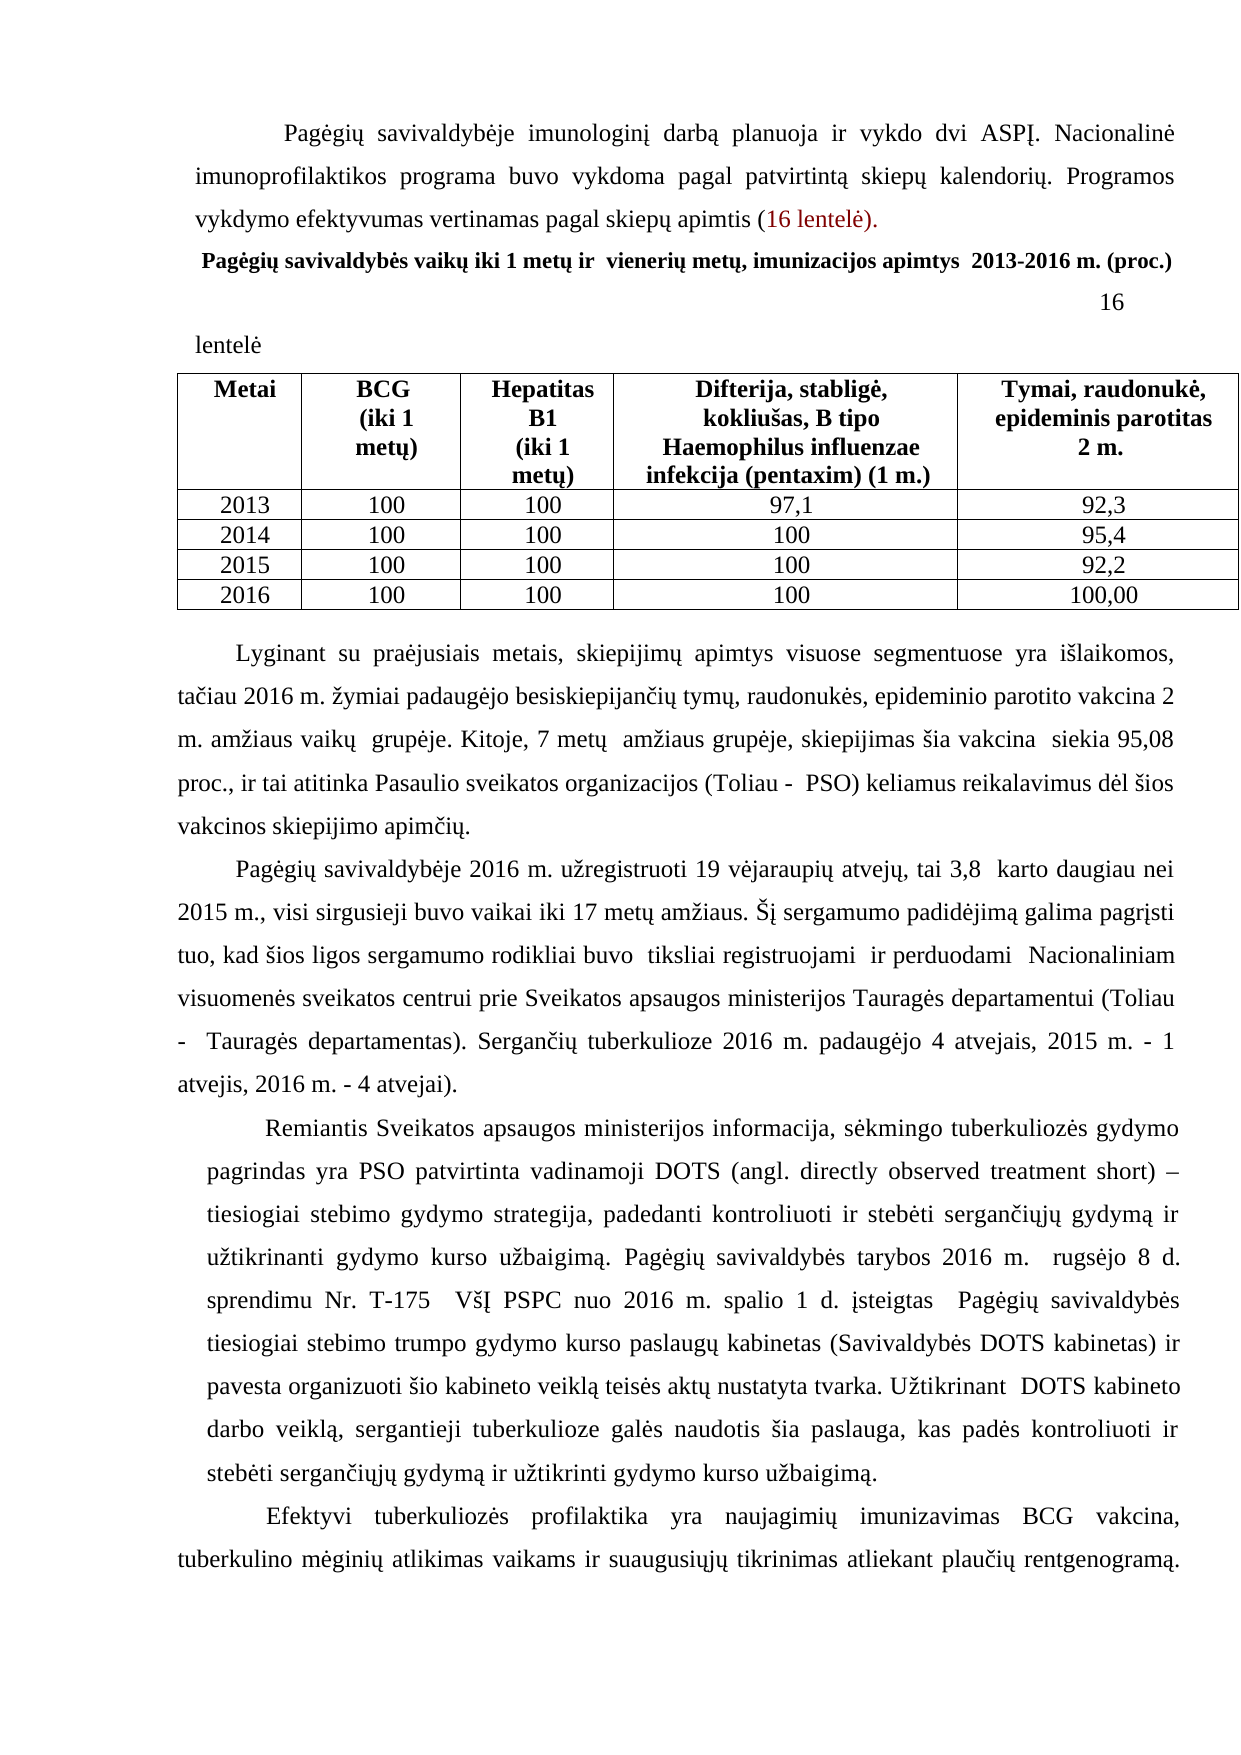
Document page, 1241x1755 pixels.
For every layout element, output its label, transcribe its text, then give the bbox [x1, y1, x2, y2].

table_header Hepatitas B1 (iki 1 metų) [461, 374, 613, 489]
table_cell 100 [461, 520, 613, 549]
text Remiantis Sveikatos apsaugos ministerijos informacija, sėkmingo tuberkuliozės gydymo pagrindas yra PSO patvirtinta vadinamoji DOTS (angl. directly observed treatment short) – tiesiogiai stebimo gydymo strategija, padedanti kontroliuoti ir stebėti sergančiųjų gydymą ir užtikrinanti gydymo kurso užbaigimą. Pagėgių savivaldybės tarybos 2016 m. rugsėjo 8 d. sprendimu Nr. T-175 VšĮ PSPC nuo 2016 m. spalio 1 d. įsteigtas Pagėgių savivaldybės tiesiogiai stebimo trumpo gydymo kurso paslaugų kabinetas (Savivaldybės DOTS kabinetas) ir pavesta organizuoti šio kabineto veiklą teisės aktų nustatyta tvarka. Užtikrinant DOTS kabineto darbo veiklą, sergantieji tuberkulioze galės naudotis šia paslauga, kas padės kontroliuoti ir stebėti sergančiųjų gydymą ir užtikrinti gydymo kurso užbaigimą. [207, 1113, 1181, 1486]
text Efektyvi tuberkuliozės profilaktika yra naujagimių imunizavimas BCG vakcina, tuberkulino mėginių atlikimas vaikams ir suaugusiųjų tikrinimas atliekant plaučių rentgenogramą. [177, 1501, 1181, 1573]
table_cell 92,2 [958, 550, 1238, 579]
table_header Metai [178, 374, 301, 489]
text 16 lentelė [195, 287, 1175, 359]
table_header Difterija, stabligė, kokliušas, B tipo Haemophilus influenzae infekcija (pentaxim) (1 m.) [614, 374, 957, 489]
table_cell 100 [302, 550, 460, 579]
text Pagėgių savivaldybėje imunologinį darbą planuoja ir vykdo dvi ASPĮ. Nacionalinė imunoprofilaktikos programa buvo vykdoma pagal patvirtintą skiepų kalendorių. Programos vykdymo efektyvumas vertinamas pagal skiepų apimtis (16 lentelė). [195, 118, 1175, 233]
table_cell 100 [461, 580, 613, 608]
table_cell 92,3 [958, 490, 1238, 519]
table_header Tymai, raudonukė, epideminis parotitas 2 m. [958, 374, 1238, 489]
text Pagėgių savivaldybėje 2016 m. užregistruoti 19 vėjaraupių atvejų, tai 3,8 karto daugiau nei 2015 m., visi sirgusieji buvo vaikai iki 17 metų amžiaus. Šį sergamumo padidėjimą galima pagrįsti tuo, kad šios ligos sergamumo rodikliai buvo tiksliai registruojami ir perduodami Nacionaliniam visuomenės sveikatos centrui prie Sveikatos apsaugos ministerijos Tauragės departamentui (Toliau - Tauragės departamentas). Sergančių tuberkulioze 2016 m. padaugėjo 4 atvejais, 2015 m. - 1 atvejis, 2016 m. - 4 atvejai). [177, 854, 1175, 1098]
table_cell 100 [461, 490, 613, 519]
table_cell 100,00 [958, 580, 1238, 608]
text Pagėgių savivaldybės vaikų iki 1 metų ir vienerių metų, imunizacijos apimtys 2013-2016 m. (proc.) [195, 247, 1175, 274]
table_header BCG (iki 1 metų) [302, 374, 460, 489]
table_cell 100 [614, 520, 957, 549]
table_cell 2013 [178, 490, 301, 519]
table_cell 100 [461, 550, 613, 579]
table_cell 2014 [178, 520, 301, 549]
table_cell 100 [614, 580, 957, 608]
table_cell 100 [614, 550, 957, 579]
text Lyginant su praėjusiais metais, skiepijimų apimtys visuose segmentuose yra išlaikomos, tačiau 2016 m. žymiai padaugėjo besiskiepijančių tymų, raudonukės, epideminio parotito vakcina 2 m. amžiaus vaikų grupėje. Kitoje, 7 metų amžiaus grupėje, skiepijimas šia vakcina siekia 95,08 proc., ir tai atitinka Pasaulio sveikatos organizacijos (Toliau - PSO) keliamus reikalavimus dėl šios vakcinos skiepijimo apimčių. [177, 638, 1175, 839]
table_cell 95,4 [958, 520, 1238, 549]
table_cell 100 [302, 580, 460, 608]
table_cell 100 [302, 490, 460, 519]
table_cell 97,1 [614, 490, 957, 519]
table_cell 2015 [178, 550, 301, 579]
table_cell 100 [302, 520, 460, 549]
table_cell 2016 [178, 580, 301, 608]
